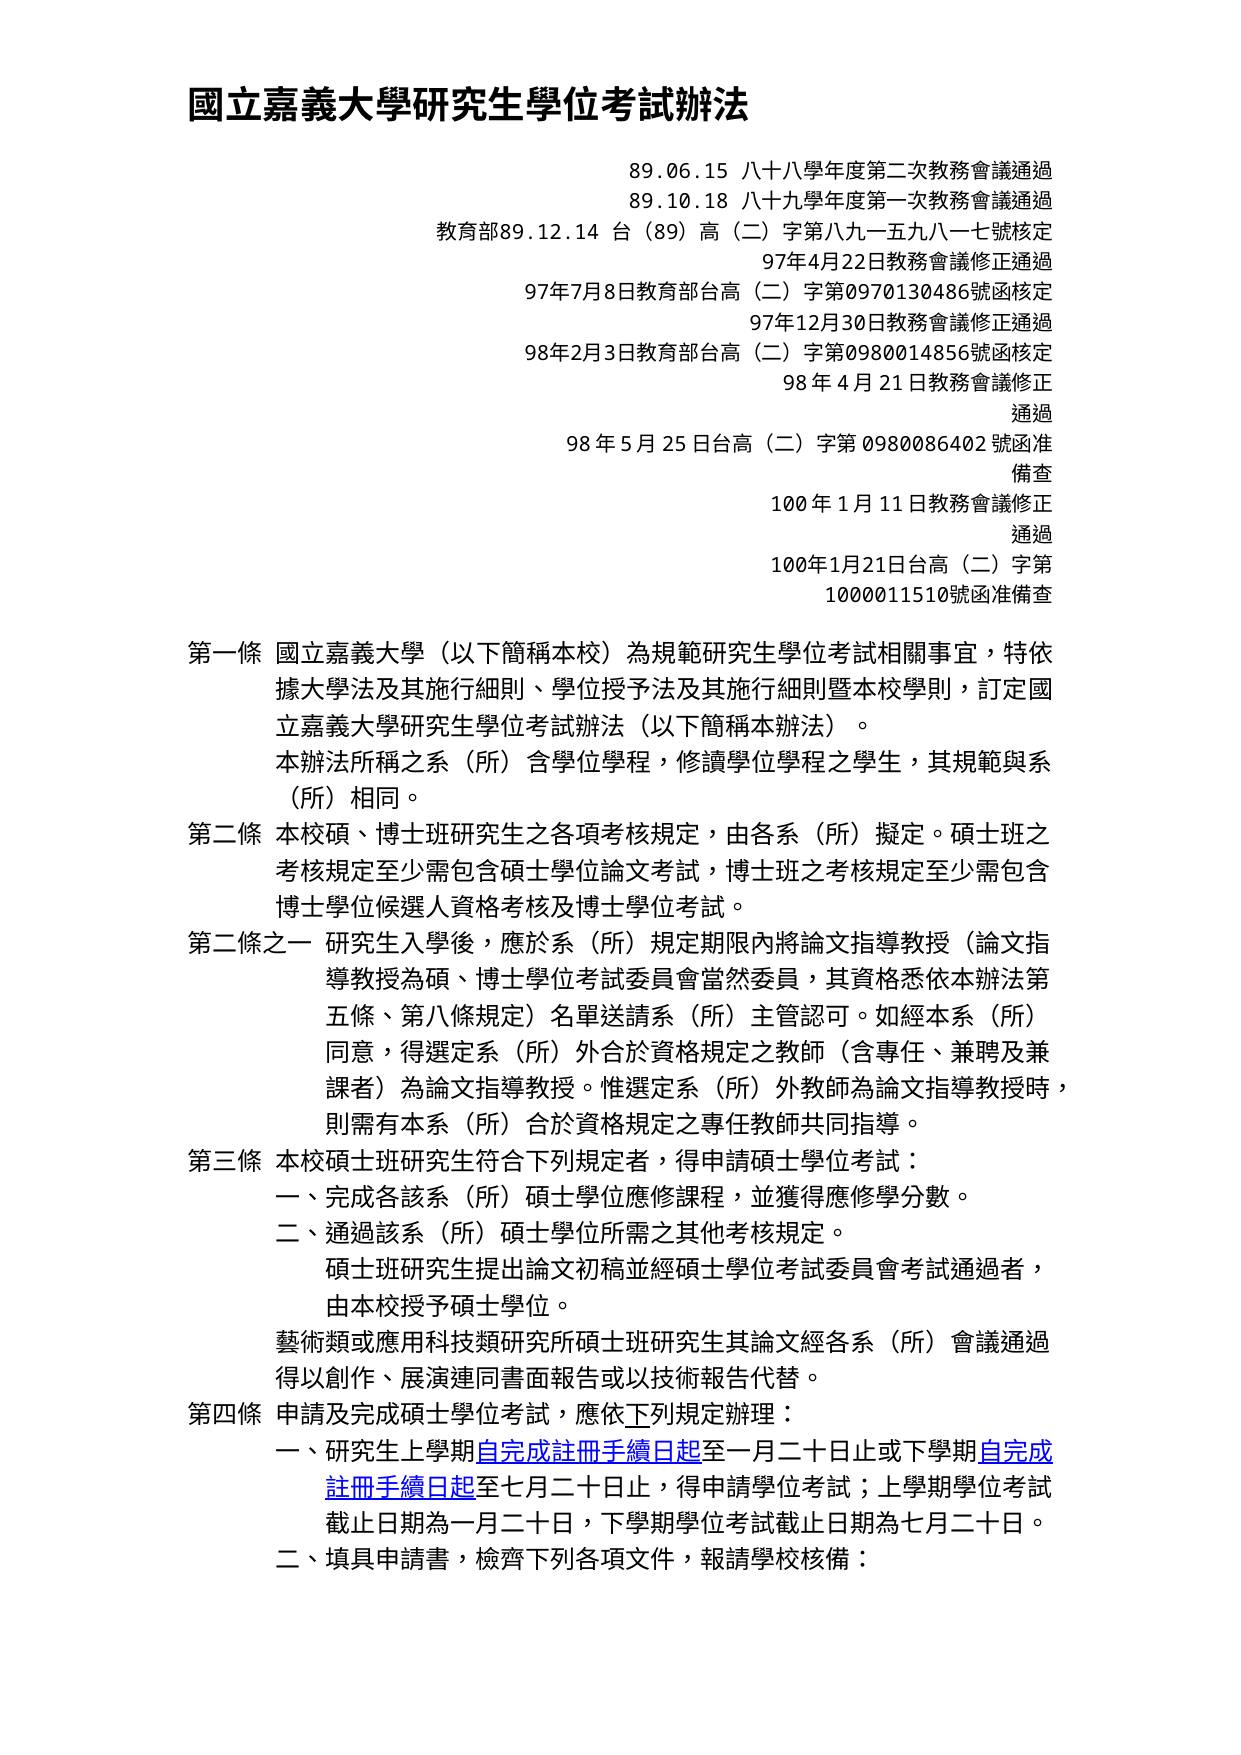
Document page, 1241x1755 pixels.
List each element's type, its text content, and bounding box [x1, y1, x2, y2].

text 二、填具申請書，檢齊下列各項文件，報請學校核備： [237, 1540, 1053, 1576]
text 教育部89.12.14 台（89）高（二）字第八九一五九八一七號核定 [187, 215, 1053, 245]
text 第二條 本校碩、博士班研究生之各項考核規定，由各系（所）擬定。碩士班之考核規定至少需包含碩士學位論文考試，博士班之考核規定至少需包含博士學位候選人資格考核及博士學位考試。 [187, 815, 1053, 924]
text 第一條 國立嘉義大學（以下簡稱本校）為規範研究生學位考試相關事宜，特依據大學法及其施行細則、學位授予法及其施行細則暨本校學則，訂定國立嘉義大學研究生學位考試辦法（以下簡稱本辦法）。 [187, 634, 1053, 742]
text 97年7月8日教育部台高（二）字第0970130486號函核定 [187, 276, 1053, 306]
text 98年2月3日教育部台高（二）字第0980014856號函核定 [187, 336, 1053, 366]
text 本辦法所稱之系（所）含學位學程，修讀學位學程之學生，其規範與系（所）相同。 [275, 742, 1053, 815]
text 89.06.15 八十八學年度第二次教務會議通過 [187, 154, 1053, 184]
text 100年1月11日教務會議修正通過 [187, 487, 1053, 548]
text 98年4月21日教務會議修正通過 [187, 366, 1053, 427]
text 100年1月21日台高（二）字第1000011510號函准備查 [187, 548, 1053, 609]
text 二、通過該系（所）碩士學位所需之其他考核規定。 [237, 1214, 1053, 1250]
text 第四條 申請及完成碩士學位考試，應依下列規定辦理： [187, 1395, 1053, 1431]
text 國立嘉義大學研究生學位考試辦法 [187, 75, 1053, 129]
text 第二條之一 研究生入學後，應於系（所）規定期限內將論文指導教授（論文指導教授為碩、博士學位考試委員會當然委員，其資格悉依本辦法第五條、第八條規定）名單送請系（所）主管認可。如經本系（所）同意，得選定系（所）外合於資格規定之教師（含專任、兼聘及兼課者）為論文指導教授。惟選定系（所）外教師為論文指導教授時，則需有本系（所）合於資格規定之專任教師共同指導。 [187, 924, 1053, 1141]
text 97年4月22日教務會議修正通過 [187, 245, 1053, 276]
text 98年5月25日台高（二）字第0980086402號函准備查 [187, 427, 1053, 487]
text 97年12月30日教務會議修正通過 [187, 306, 1053, 336]
text 一、完成各該系（所）碩士學位應修課程，並獲得應修學分數。 [237, 1177, 1053, 1214]
text 碩士班研究生提出論文初稿並經碩士學位考試委員會考試通過者，由本校授予碩士學位。 [325, 1250, 1053, 1322]
text 第三條 本校碩士班研究生符合下列規定者，得申請碩士學位考試： [187, 1141, 1053, 1177]
text 藝術類或應用科技類研究所碩士班研究生其論文經各系（所）會議通過得以創作、展演連同書面報告或以技術報告代替。 [275, 1322, 1053, 1395]
text 89.10.18 八十九學年度第一次教務會議通過 [187, 184, 1053, 215]
text 一、研究生上學期自完成註冊手續日起至一月二十日止或下學期自完成註冊手續日起至七月二十日止，得申請學位考試；上學期學位考試截止日期為一月二十日，下學期學位考試截止日期為七月二十日。 [275, 1431, 1053, 1540]
